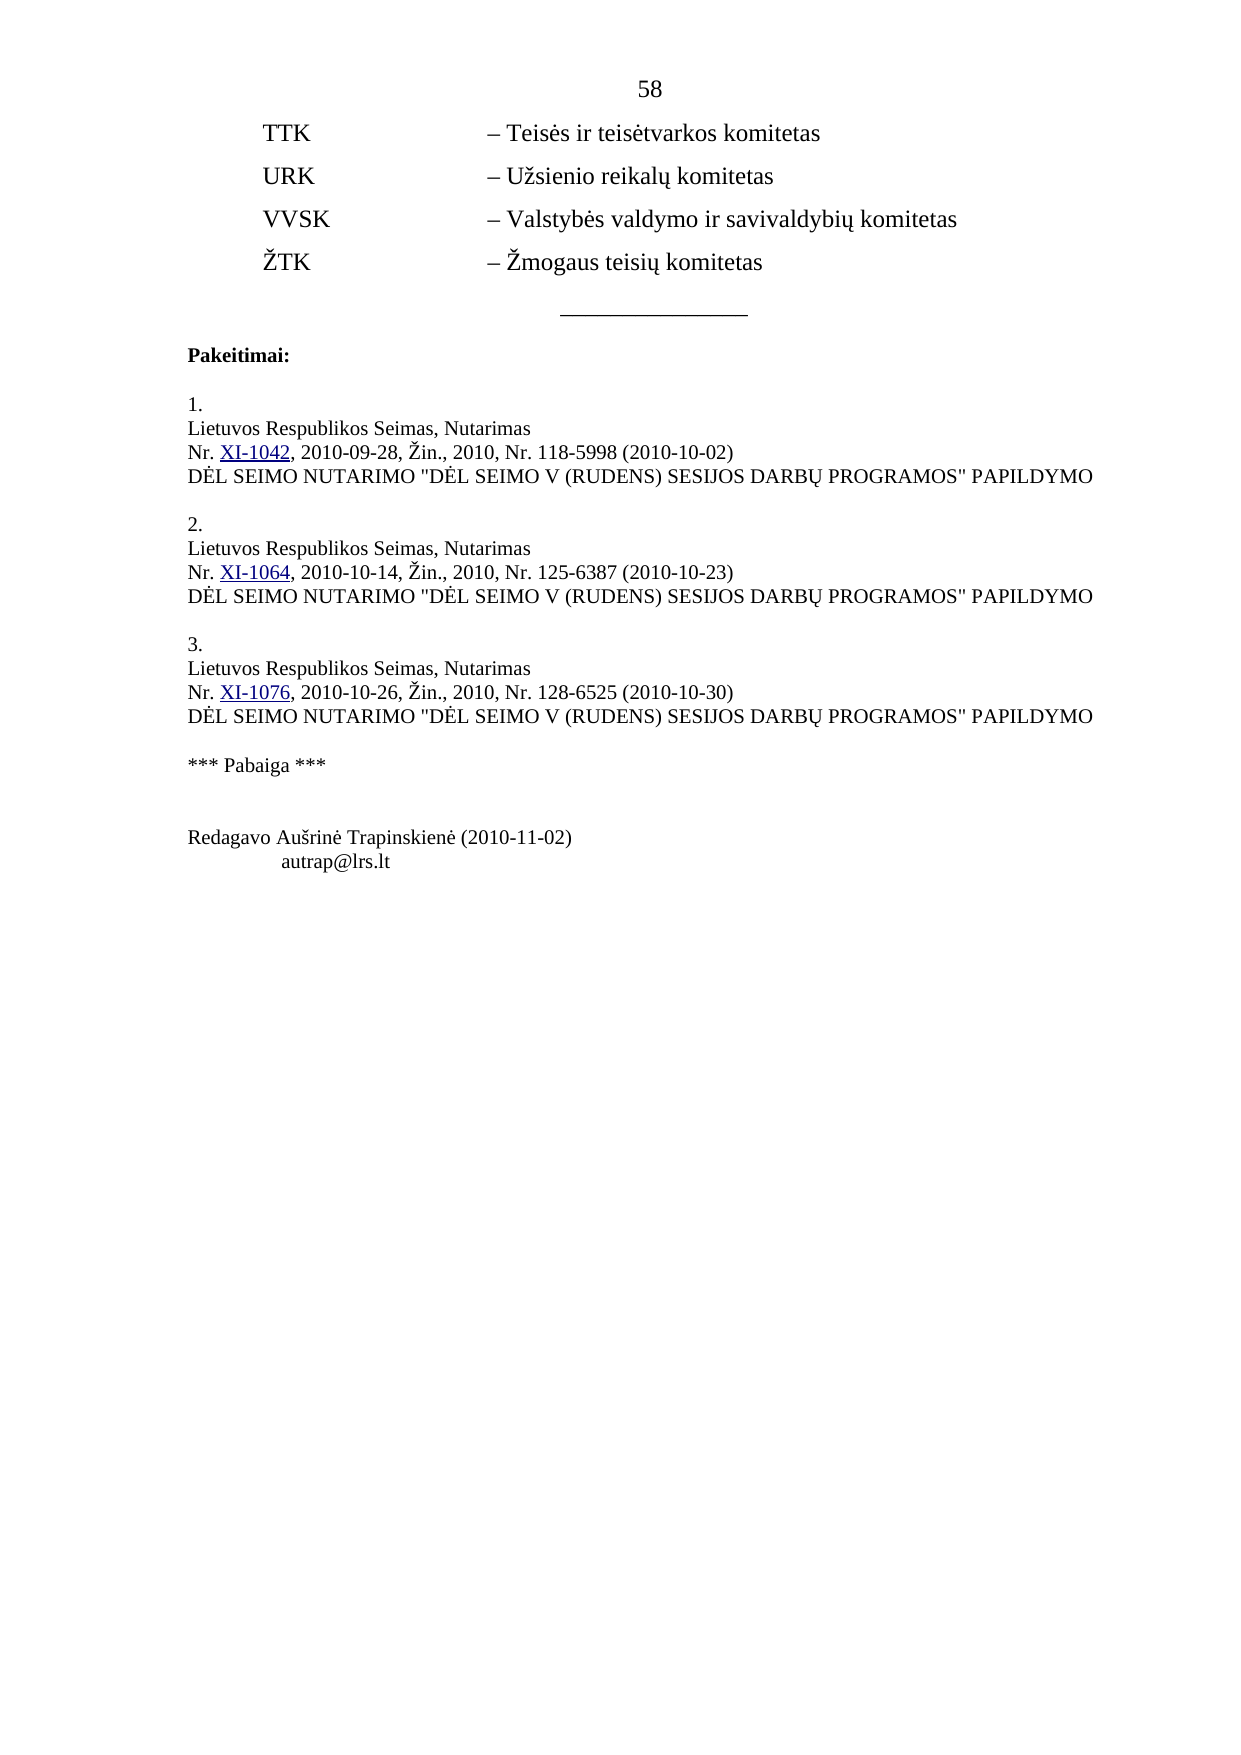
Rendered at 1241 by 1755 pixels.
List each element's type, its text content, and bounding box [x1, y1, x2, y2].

text VVSK – Valstybės valdymo ir savivaldybių komitetas [187, 204, 1120, 233]
text Nr. XI-1042, 2010-09-28, Žin., 2010, Nr. 118-5998 (2010-10-02) [187, 440, 1120, 464]
text ŽTK – Žmogaus teisių komitetas [187, 247, 1120, 276]
text autrap@lrs.lt [187, 849, 1120, 873]
text 3. [187, 632, 1120, 656]
text Redagavo Aušrinė Trapinskienė (2010-11-02) [187, 825, 1120, 849]
text *** Pabaiga *** [187, 752, 1120, 777]
text DĖL SEIMO NUTARIMO "DĖL SEIMO V (RUDENS) SESIJOS DARBŲ PROGRAMOS" PAPILDYMO [187, 704, 1120, 728]
text URK – Užsienio reikalų komitetas [187, 161, 1120, 190]
text TTK – Teisės ir teisėtvarkos komitetas [187, 118, 1120, 147]
text 1. [187, 392, 1120, 416]
text Lietuvos Respublikos Seimas, Nutarimas [187, 536, 1120, 560]
text 2. [187, 512, 1120, 536]
text Nr. XI-1064, 2010-10-14, Žin., 2010, Nr. 125-6387 (2010-10-23) [187, 560, 1120, 584]
text Pakeitimai: [187, 343, 1120, 367]
text Lietuvos Respublikos Seimas, Nutarimas [187, 656, 1120, 680]
text _______________ [187, 291, 1120, 319]
text DĖL SEIMO NUTARIMO "DĖL SEIMO V (RUDENS) SESIJOS DARBŲ PROGRAMOS" PAPILDYMO [187, 464, 1120, 488]
text DĖL SEIMO NUTARIMO "DĖL SEIMO V (RUDENS) SESIJOS DARBŲ PROGRAMOS" PAPILDYMO [187, 584, 1120, 608]
text Lietuvos Respublikos Seimas, Nutarimas [187, 416, 1120, 440]
text Nr. XI-1076, 2010-10-26, Žin., 2010, Nr. 128-6525 (2010-10-30) [187, 680, 1120, 704]
